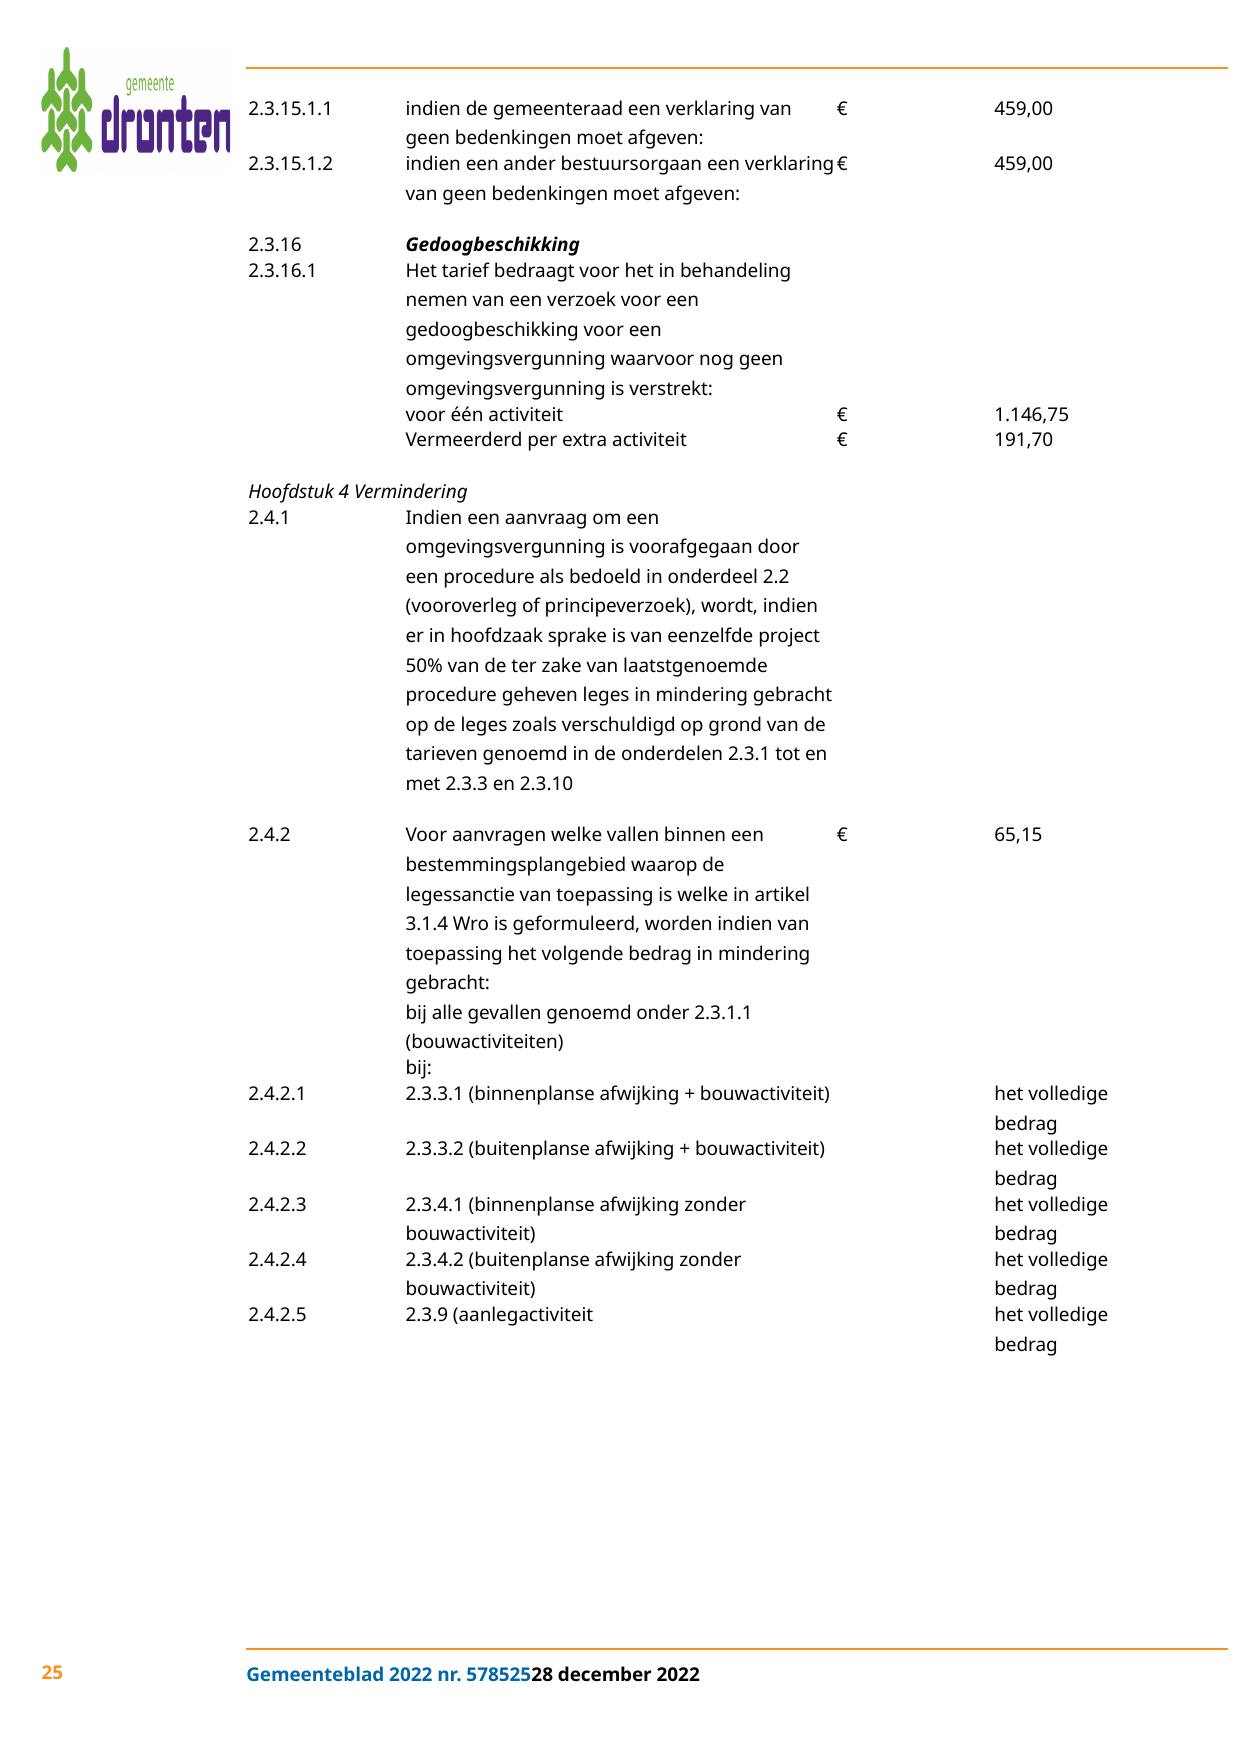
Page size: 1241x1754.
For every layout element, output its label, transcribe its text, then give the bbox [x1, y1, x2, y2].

table_cell [837, 453, 994, 478]
table_cell 65,15 [994, 822, 1152, 1054]
table_cell 2.3.16 [248, 231, 405, 257]
table_cell het volledige bedrag [994, 1246, 1152, 1301]
table_cell 191,70 [994, 427, 1152, 452]
table_cell 2.3.16.1 [248, 257, 405, 401]
table_cell Vermeerderd per extra activiteit [405, 427, 837, 452]
table_cell [837, 257, 994, 401]
table_cell [837, 1135, 994, 1191]
table_cell [405, 453, 837, 478]
table_cell 2.3.4.1 (binnenplanse afwijking zonder bouwactiviteit) [405, 1191, 837, 1246]
table_cell 2.4.2.2 [248, 1135, 405, 1191]
table_cell [837, 1301, 994, 1357]
table_cell Hoofdstuk 4 Vermindering [248, 478, 1152, 504]
table_cell 459,00 [994, 95, 1152, 150]
table_cell [837, 1080, 994, 1135]
table_cell 2.4.2.1 [248, 1080, 405, 1135]
table_cell [837, 1054, 994, 1080]
table_cell Indien een aanvraag om een omgevingsvergunning is voorafgegaan door een procedure als bedoeld in onderdeel 2.2 (vooroverleg of principeverzoek), wordt, indien er in hoofdzaak sprake is van eenzelfde project 50% van de ter zake van laatstgenoemde procedure geheven leges in mindering gebracht op de leges zoals verschuldigd op grond van de tarieven genoemd in de onderdelen 2.3.1 tot en met 2.3.3 en 2.3.10 [405, 504, 837, 796]
table_cell € [837, 401, 994, 427]
table_cell het volledige bedrag [994, 1301, 1152, 1357]
table_cell [248, 1054, 405, 1080]
table_cell 2.3.4.2 (buitenplanse afwijking zonder bouwactiviteit) [405, 1246, 837, 1301]
table_cell het volledige bedrag [994, 1191, 1152, 1246]
table_cell [248, 427, 405, 452]
table_cell [994, 205, 1152, 231]
table_cell [994, 796, 1152, 822]
table_cell 2.4.2.4 [248, 1246, 405, 1301]
table_cell 2.3.9 (aanlegactiviteit [405, 1301, 837, 1357]
table_cell indien een ander bestuursorgaan een verklaring van geen bedenkingen moet afgeven: [405, 150, 837, 205]
table_cell [837, 1246, 994, 1301]
table_cell indien de gemeenteraad een verklaring van geen bedenkingen moet afgeven: [405, 95, 837, 150]
table_cell 459,00 [994, 150, 1152, 205]
table_cell [994, 1054, 1152, 1080]
table_cell [248, 796, 405, 822]
table_cell 2.3.3.2 (buitenplanse afwijking + bouwactiviteit) [405, 1135, 837, 1191]
table_cell [405, 796, 837, 822]
table_cell [248, 453, 405, 478]
table_cell [837, 231, 994, 257]
table_cell [994, 231, 1152, 257]
table_cell 2.4.1 [248, 504, 405, 796]
table_cell [837, 796, 994, 822]
table_cell 2.4.2.5 [248, 1301, 405, 1357]
table_cell Het tarief bedraagt voor het in behandeling nemen van een verzoek voor een gedoogbeschikking voor een omgevingsvergunning waarvoor nog geen omgevingsvergunning is verstrekt: [405, 257, 837, 401]
table_cell [994, 453, 1152, 478]
table_cell [994, 257, 1152, 401]
table_cell Voor aanvragen welke vallen binnen een bestemmingsplangebied waarop de legessanctie van toepassing is welke in artikel 3.1.4 Wro is geformuleerd, worden indien van toepassing het volgende bedrag in mindering gebracht: bij alle gevallen genoemd onder 2.3.1.1 (bouwactiviteiten) [405, 822, 837, 1054]
table_cell [248, 205, 405, 231]
table_cell voor één activiteit [405, 401, 837, 427]
table_cell 2.3.3.1 (binnenplanse afwijking + bouwactiviteit) [405, 1080, 837, 1135]
table_cell [248, 401, 405, 427]
table_cell Gedoogbeschikking [405, 231, 837, 257]
table_cell 2.3.15.1.2 [248, 150, 405, 205]
table_cell € [837, 95, 994, 150]
table_cell € [837, 822, 994, 1054]
picture [41, 47, 231, 172]
table_cell bij: [405, 1054, 837, 1080]
table_cell 2.3.15.1.1 [248, 95, 405, 150]
table_cell 2.4.2.3 [248, 1191, 405, 1246]
table_cell [837, 205, 994, 231]
table_cell 2.4.2 [248, 822, 405, 1054]
table_cell € [837, 427, 994, 452]
table_cell [994, 504, 1152, 796]
table_cell het volledige bedrag [994, 1135, 1152, 1191]
table_cell 1.146,75 [994, 401, 1152, 427]
table_cell [405, 205, 837, 231]
table_cell [837, 504, 994, 796]
table_cell € [837, 150, 994, 205]
table_cell [837, 1191, 994, 1246]
table_cell het volledige bedrag [994, 1080, 1152, 1135]
